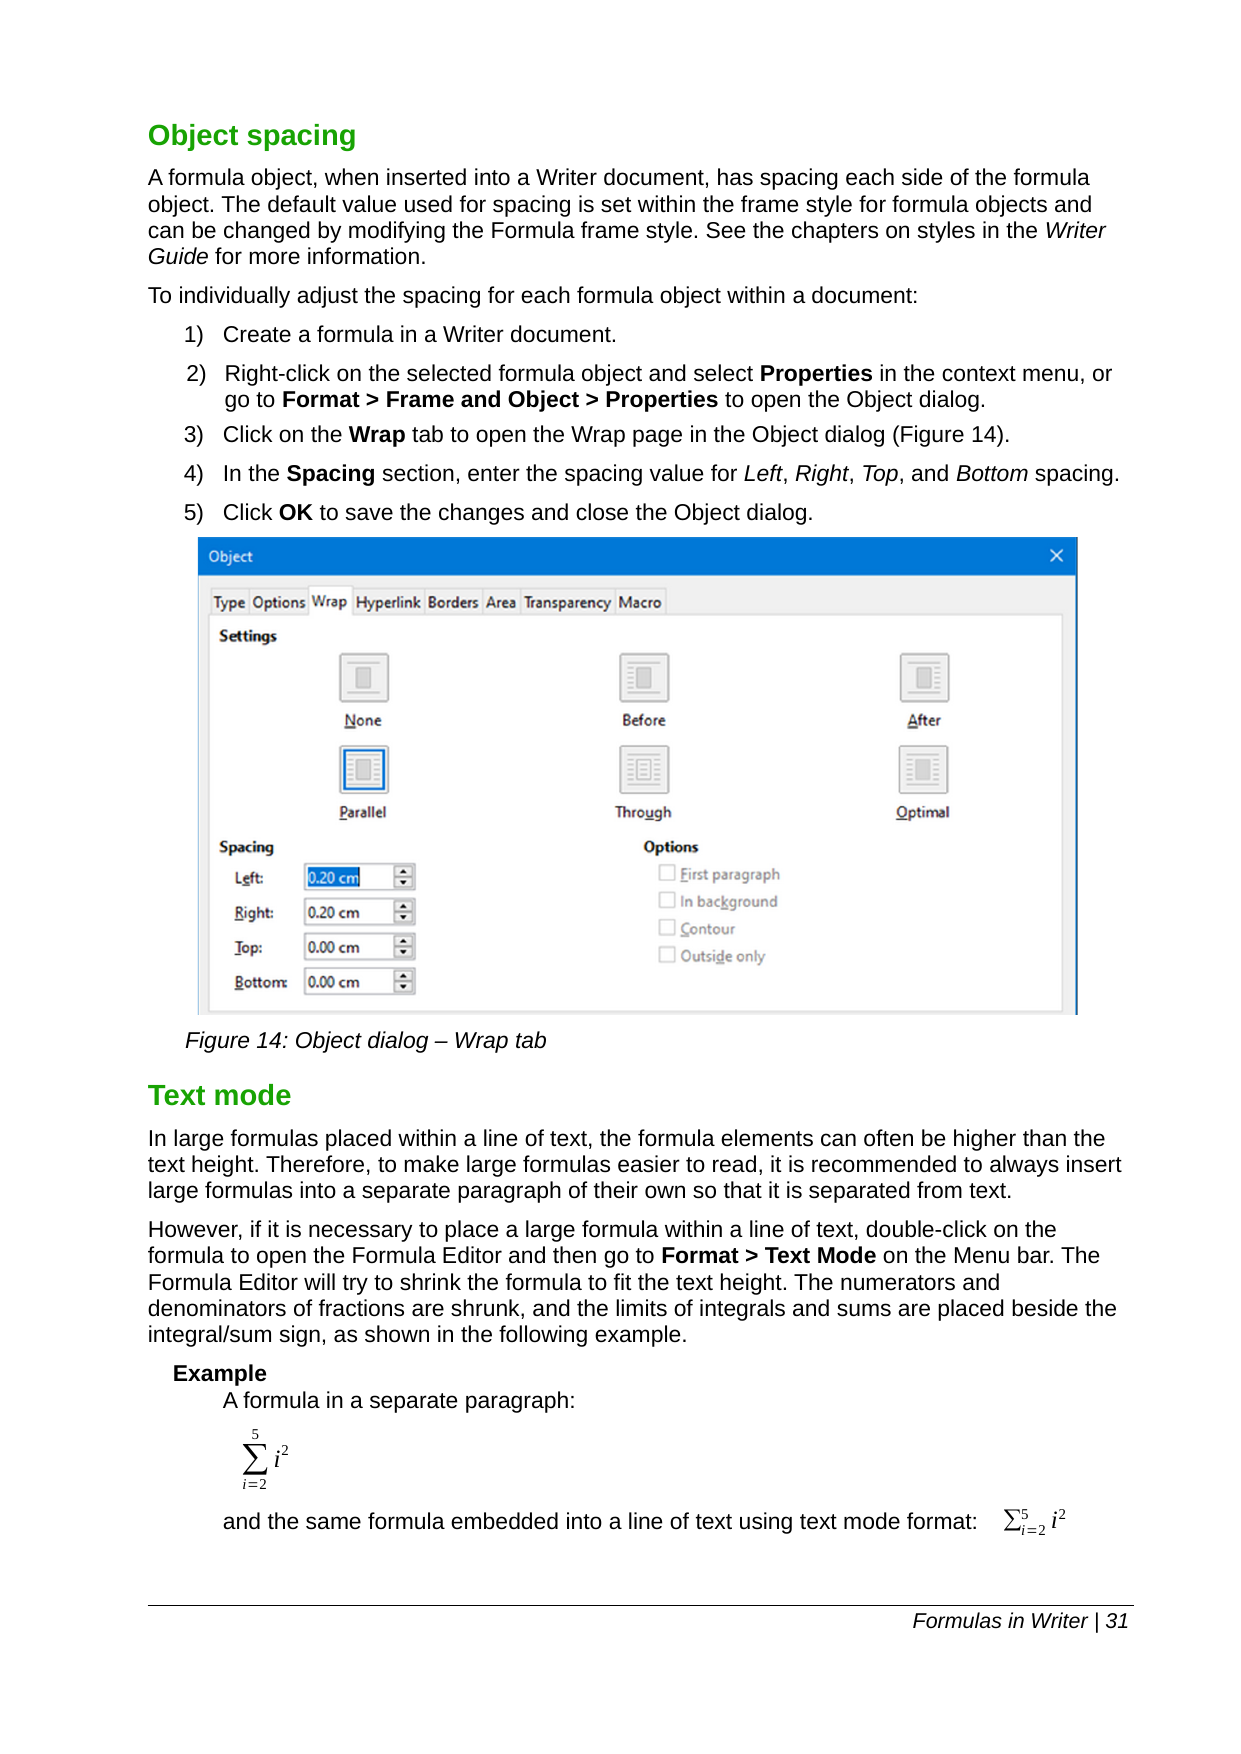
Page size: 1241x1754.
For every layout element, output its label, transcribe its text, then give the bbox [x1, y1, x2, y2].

subtitle Text mode [148, 1078, 1134, 1112]
text However, if it is necessary to place a large formula within a line of text, double-click on the formula to open the Formula Editor and then go to Format > Text Mode on the Menu bar. The Formula Editor will try to shrink the formula to fit the text height. The numerators and denominators of fractions are shrunk, and the limits of integrals and sums are placed beside the integral/sum sign, as shown in the following example. [148, 1216, 1134, 1348]
text Example [173, 1360, 1134, 1387]
text A formula in a separate paragraph: [223, 1387, 1134, 1413]
subtitle Object spacing [148, 118, 1134, 152]
text To individually adjust the spacing for each formula object within a document: [148, 282, 1134, 308]
list Click on the Wrap tab to open the Wrap page in the Object dialog (Figure 14). [204, 421, 1134, 448]
list Right-click on the selected formula object and select Properties in the context menu, or go to Format > Frame and Object > Properties to open the Object dialog. [207, 360, 1134, 412]
list Click OK to save the changes and close the Object dialog. [204, 499, 1134, 525]
text Figure 14: Object dialog – Wrap tab [185, 1027, 1097, 1053]
list Create a formula in a Writer document. [204, 321, 1134, 347]
text and the same formula embedded into a line of text using text mode format: [223, 1505, 1134, 1538]
text A formula object, when inserted into a Writer document, has spacing each side of the formula object. The default value used for spacing is set within the frame style for formula objects and can be changed by modifying the Formula frame style. See the chapters on styles in the Writer Guide for more information. [148, 164, 1134, 269]
list In the Spacing section, enter the spacing value for Left, Right, Top, and Bottom spacing. [204, 460, 1134, 487]
picture [197, 537, 1084, 1015]
text In large formulas placed within a line of text, the formula elements can often be higher than the text height. Therefore, to make large formulas easier to read, it is recommended to always insert large formulas into a separate paragraph of their own so that it is separated from text. [148, 1124, 1134, 1203]
